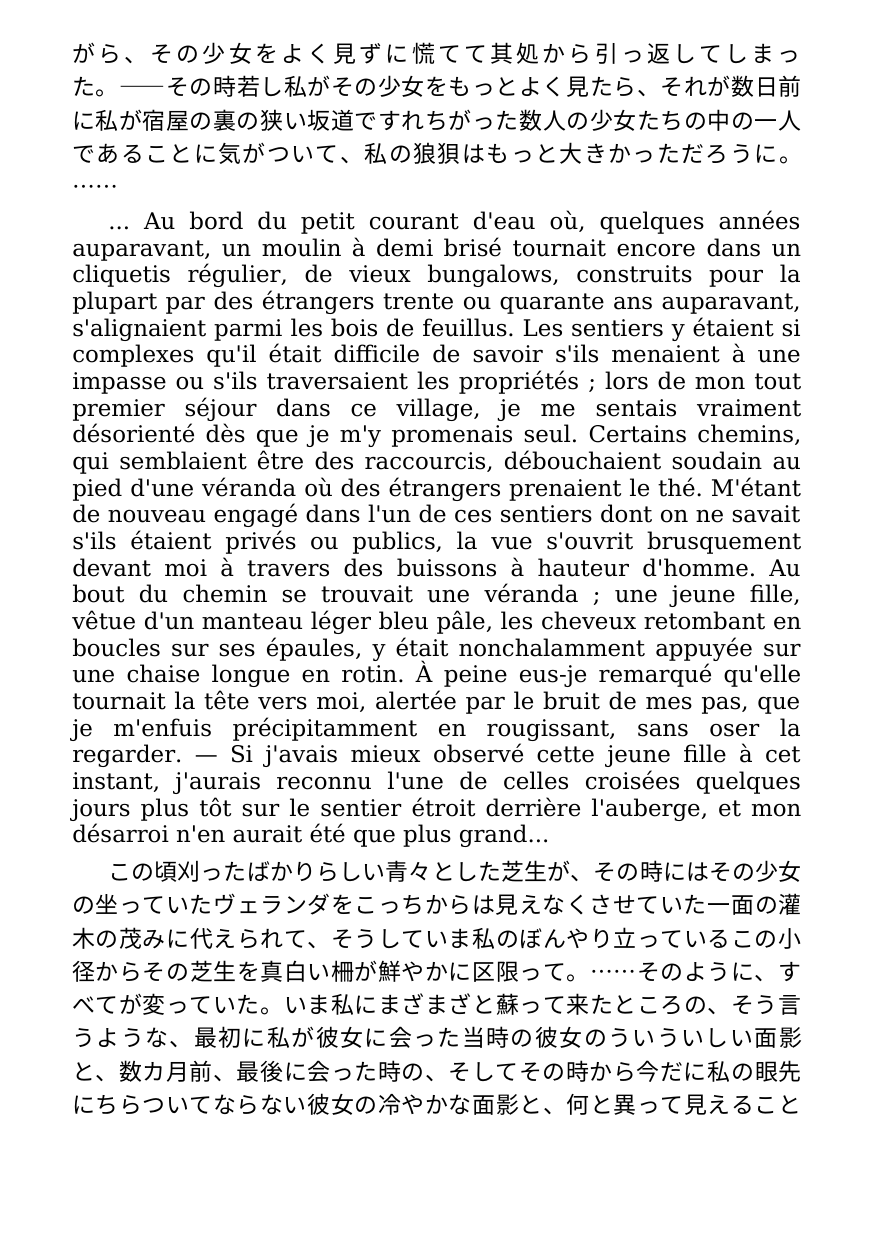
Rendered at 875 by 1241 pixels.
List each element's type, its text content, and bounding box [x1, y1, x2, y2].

text ... Au bord du petit courant d'eau où, quelques années auparavant, un moulin à demi brisé tournait encore dans un cliquetis régulier, de vieux bungalows, construits pour la plupart par des étrangers trente ou quarante ans auparavant, s'alignaient parmi les bois de feuillus. Les sentiers y étaient si complexes qu'il était difficile de savoir s'ils menaient à une impasse ou s'ils traversaient les propriétés ; lors de mon tout premier séjour dans ce village, je me sentais vraiment désorienté dès que je m'y promenais seul. Certains chemins, qui semblaient être des raccourcis, débouchaient soudain au pied d'une véranda où des étrangers prenaient le thé. M'étant de nouveau engagé dans l'un de ces sentiers dont on ne savait s'ils étaient privés ou publics, la vue s'ouvrit brusquement devant moi à travers des buissons à hauteur d'homme. Au bout du chemin se trouvait une véranda ; une jeune fille, vêtue d'un manteau léger bleu pâle, les cheveux retombant en boucles sur ses épaules, y était nonchalamment appuyée sur une chaise longue en rotin. À peine eus-je remarqué qu'elle tournait la tête vers moi, alertée par le bruit de mes pas, que je m'enfuis précipitamment en rougissant, sans oser la regarder. — Si j'avais mieux observé cette jeune fille à cet instant, j'aurais reconnu l'une de celles croisées quelques jours plus tôt sur le sentier étroit derrière l'auberge, et mon désarroi n'en aurait été que plus grand... [72, 208, 802, 848]
text この頃刈ったばかりらしい青々とした芝生が、その時にはその少女の坐っていたヴェランダをこっちからは見えなくさせていた一面の灌木の茂みに代えられて、そうしていま私のぼんやり立っているこの小径からその芝生を真白い柵が鮮やかに区限って。……そのように、すべてが変っていた。いま私にまざまざと蘇って来たところの、そう言うような、最初に私が彼女に会った当時の彼女のういういしい面影と、数カ月前、最後に会った時の、そしてその時から今だに私の眼先にちらついてならない彼女の冷やかな面影と、何と異って見えること [72, 854, 802, 1120]
text がら、その少女をよく見ずに慌てて其処から引っ返してしまった。――その時若し私がその少女をもっとよく見たら、それが数日前に私が宿屋の裏の狭い坂道ですれちがった数人の少女たちの中の一人であることに気がついて、私の狼狽はもっと大きかっただろうに。…… [72, 36, 802, 202]
